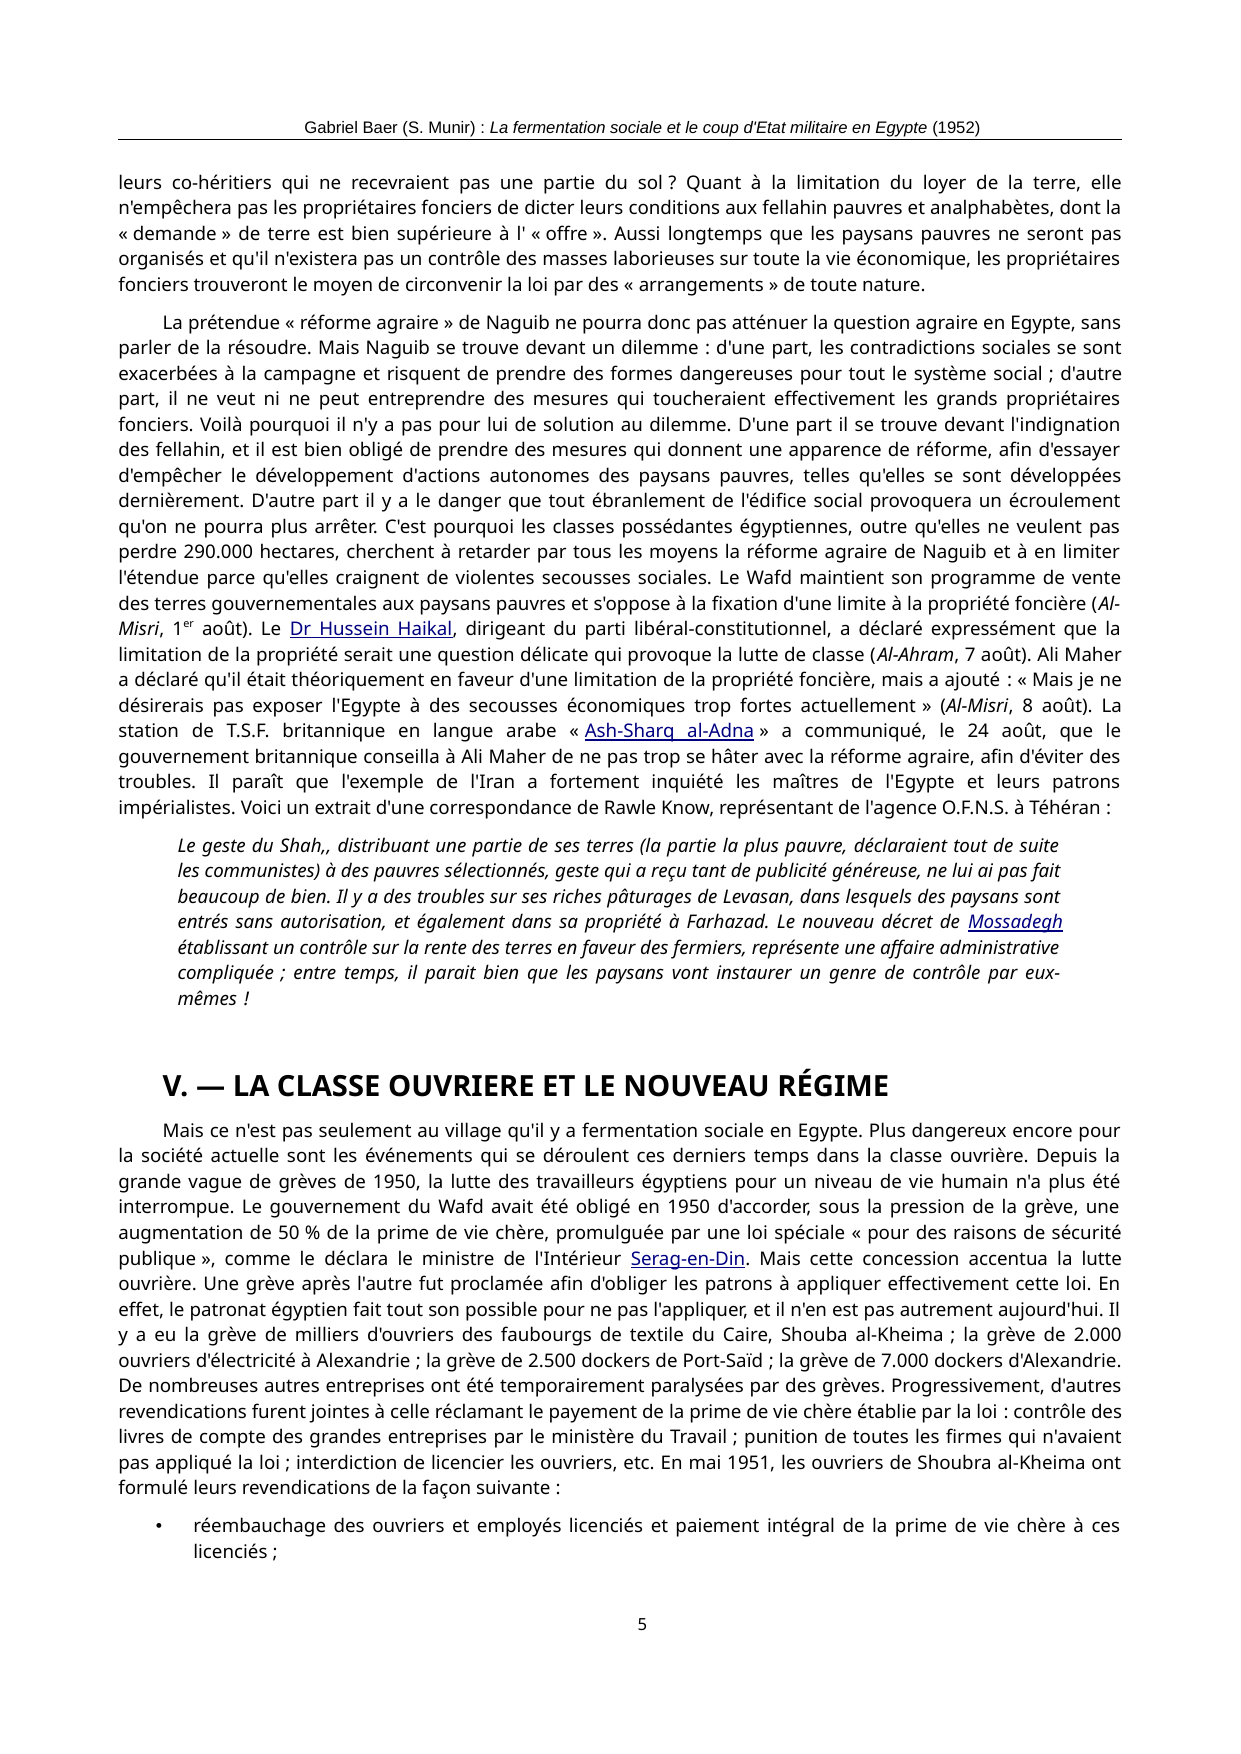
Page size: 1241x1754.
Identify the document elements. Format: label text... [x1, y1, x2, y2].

text Mais ce n'est pas seulement au village qu'il y a fermentation sociale en Egypte. Plus dangereux encore pour la société actuelle sont les événements qui se déroulent ces derniers temps dans la classe ouvrière. Depuis la grande vague de grèves de 1950, la lutte des travailleurs égyptiens pour un niveau de vie humain n'a plus été interrompue. Le gouvernement du Wafd avait été obligé en 1950 d'accorder, sous la pression de la grève, une augmentation de 50 % de la prime de vie chère, promulguée par une loi spéciale « pour des raisons de sécurité publique », comme le déclara le ministre de l'Intérieur Serag-en-Din. Mais cette concession accentua la lutte ouvrière. Une grève après l'autre fut proclamée afin d'obliger les patrons à appliquer effectivement cette loi. En effet, le patronat égyptien fait tout son possible pour ne pas l'appliquer, et il n'en est pas autrement aujourd'hui. Il y a eu la grève de milliers d'ouvriers des faubourgs de textile du Caire, Shouba al-Kheima ; la grève de 2.000 ouvriers d'électricité à Alexandrie ; la grève de 2.500 dockers de Port-Saïd ; la grève de 7.000 dockers d'Alexandrie. De nombreuses autres entreprises ont été temporairement paralysées par des grèves. Progressivement, d'autres revendications furent jointes à celle réclamant le payement de la prime de vie chère établie par la loi : contrôle des livres de compte des grandes entreprises par le ministère du Travail ; punition de toutes les firmes qui n'avaient pas appliqué la loi ; interdiction de licencier les ouvriers, etc. En mai 1951, les ouvriers de Shoubra al-Kheima ont formulé leurs revendications de la façon suivante : [118, 1117, 1122, 1500]
subtitle V. — LA CLASSE OUVRIERE ET LE NOUVEAU RÉGIME [118, 1065, 1122, 1105]
text La prétendue « réforme agraire » de Naguib ne pourra donc pas atténuer la question agraire en Egypte, sans parler de la résoudre. Mais Naguib se trouve devant un dilemme : d'une part, les contradictions sociales se sont exacerbées à la campagne et risquent de prendre des formes dangereuses pour tout le système social ; d'autre part, il ne veut ni ne peut entreprendre des mesures qui toucheraient effectivement les grands propriétaires fonciers. Voilà pourquoi il n'y a pas pour lui de solution au dilemme. D'une part il se trouve devant l'indignation des fellahin, et il est bien obligé de prendre des mesures qui donnent une apparence de réforme, afin d'essayer d'empêcher le développement d'actions autonomes des paysans pauvres, telles qu'elles se sont développées dernièrement. D'autre part il y a le danger que tout ébranlement de l'édifice social provoquera un écroulement qu'on ne pourra plus arrêter. C'est pourquoi les classes possédantes égyptiennes, outre qu'elles ne veulent pas perdre 290.000 hectares, cherchent à retarder par tous les moyens la réforme agraire de Naguib et à en limiter l'étendue parce qu'elles craignent de violentes secousses sociales. Le Wafd maintient son programme de vente des terres gouvernementales aux paysans pauvres et s'oppose à la fixation d'une limite à la propriété foncière (Al-Misri, 1er août). Le Dr Hussein Haikal, dirigeant du parti libéral-constitutionnel, a déclaré expressément que la limitation de la propriété serait une question délicate qui provoque la lutte de classe (Al-Ahram, 7 août). Ali Maher a déclaré qu'il était théoriquement en faveur d'une limitation de la propriété foncière, mais a ajouté : « Mais je ne désirerais pas exposer l'Egypte à des secousses économiques trop fortes actuellement » (Al-Misri, 8 août). La station de T.S.F. britannique en langue arabe « Ash-Sharq al-Adna » a communiqué, le 24 août, que le gouvernement britannique conseilla à Ali Maher de ne pas trop se hâter avec la réforme agraire, afin d'éviter des troubles. Il paraît que l'exemple de l'Iran a fortement inquiété les maîtres de l'Egypte et leurs patrons impérialistes. Voici un extrait d'une correspondance de Rawle Know, représentant de l'agence O.F.N.S. à Téhéran : [118, 309, 1122, 819]
text Le geste du Shah,, distribuant une partie de ses terres (la partie la plus pauvre, déclaraient tout de suite les communistes) à des pauvres sélectionnés, geste qui a reçu tant de publicité généreuse, ne lui ai pas fait beaucoup de bien. Il y a des troubles sur ses riches pâturages de Levasan, dans lesquels des paysans sont entrés sans autorisation, et également dans sa propriété à Farhazad. Le nouveau décret de Mossadegh établissant un contrôle sur la rente des terres en faveur des fermiers, représente une affaire administrative compliquée ; entre temps, il parait bien que les paysans vont instaurer un genre de contrôle par eux-mêmes ! [177, 832, 1063, 1011]
text leurs co-héritiers qui ne recevraient pas une partie du sol ? Quant à la limitation du loyer de la terre, elle n'empêchera pas les propriétaires fonciers de dicter leurs conditions aux fellahin pauvres et analphabètes, dont la « demande » de terre est bien supérieure à l' « offre ». Aussi longtemps que les paysans pauvres ne seront pas organisés et qu'il n'existera pas un contrôle des masses laborieuses sur toute la vie économique, les propriétaires fonciers trouveront le moyen de circonvenir la loi par des « arrangements » de toute nature. [118, 169, 1122, 297]
list réembauchage des ouvriers et employés licenciés et paiement intégral de la prime de vie chère à ces licenciés ; [156, 1513, 1122, 1564]
